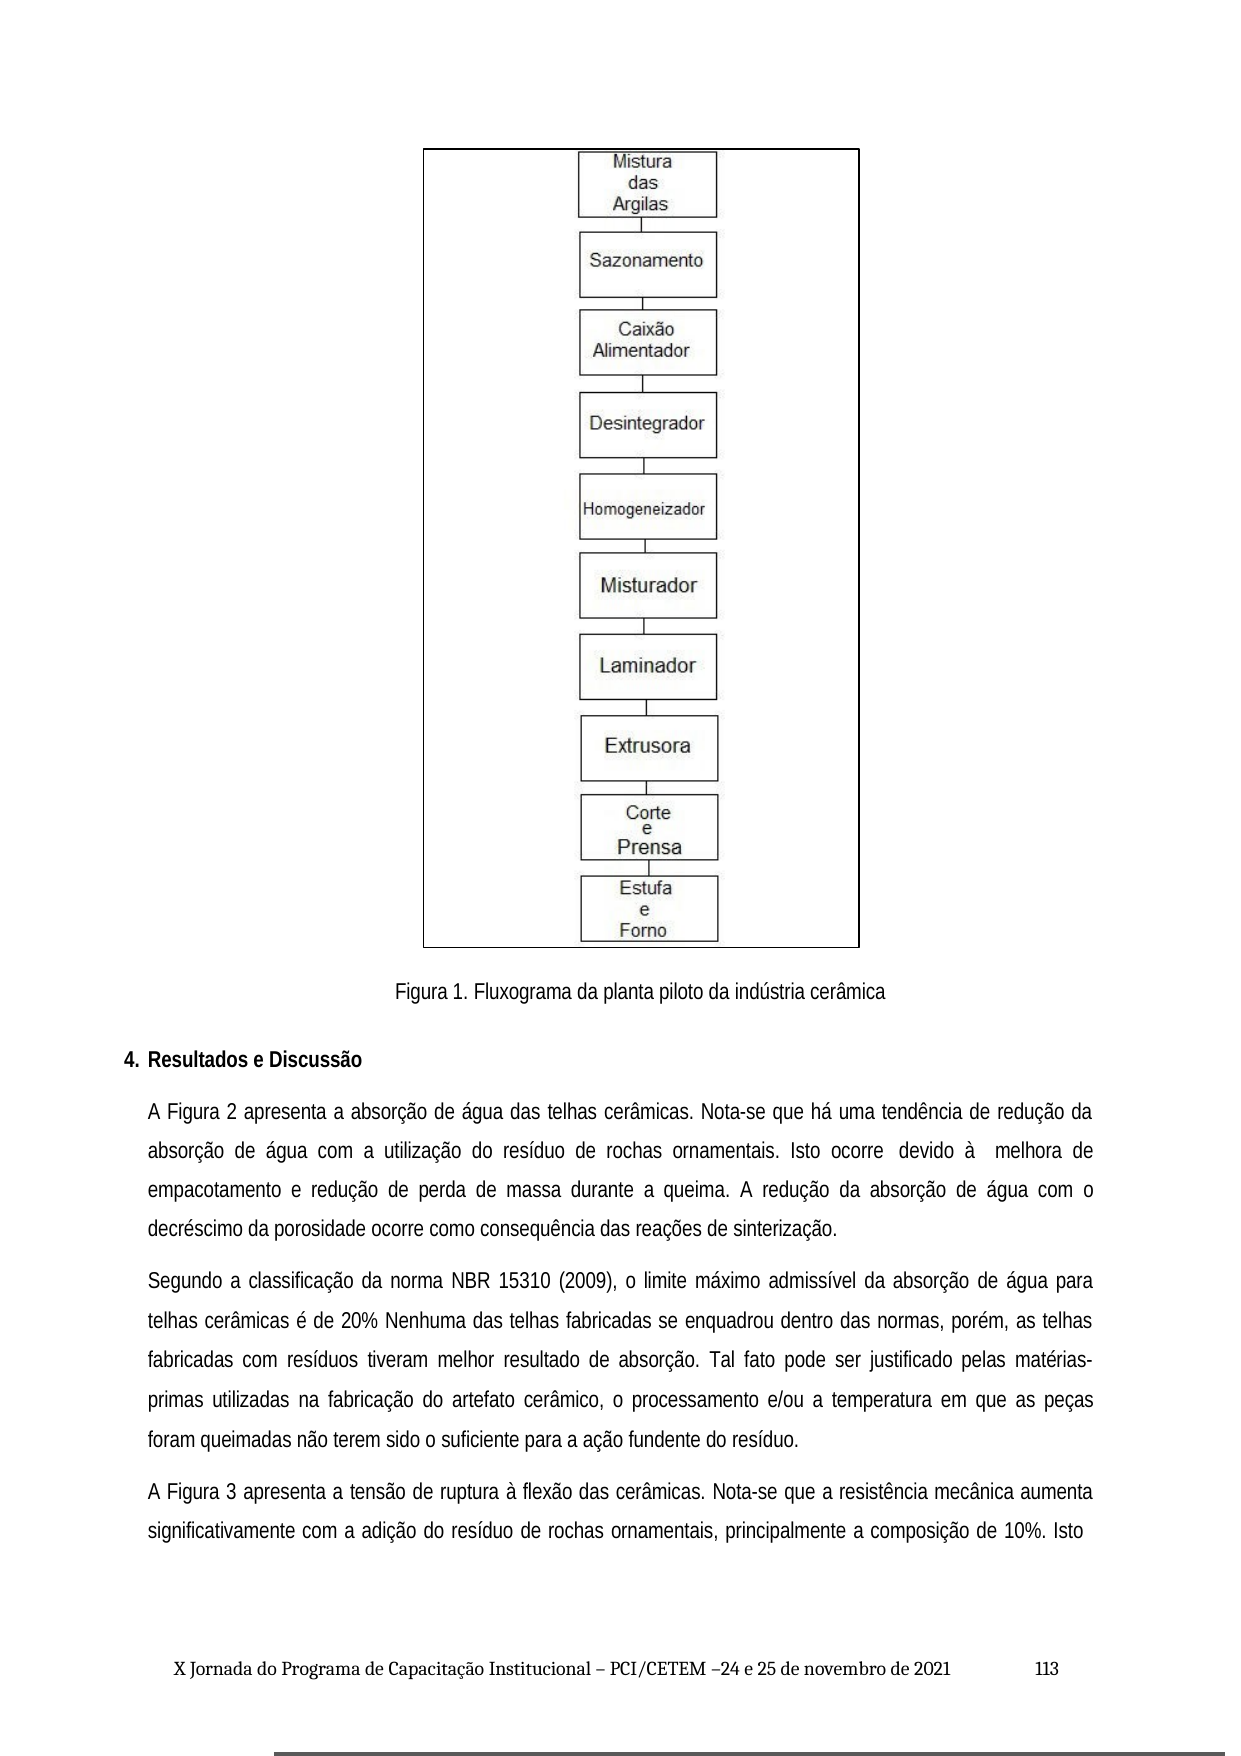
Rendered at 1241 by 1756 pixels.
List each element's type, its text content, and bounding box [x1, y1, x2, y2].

text Segundo a classificação da norma NBR 15310 (2009), o limite máximo admissível da absorção de água para telhas cerâmicas é de 20% Nenhuma das telhas fabricadas se enquadrou dentro das normas, porém, as telhas fabricadas com resíduos tiveram melhor resultado de absorção. Tal fato pode ser justificado pelas matérias- primas utilizadas na fabricação do artefato cerâmico, o processamento e/ou a temperatura em que as peças foram queimadas não terem sido o suficiente para a ação fundente do resíduo. [148, 1267, 1094, 1452]
text Figura 1. Fluxograma da planta piloto da indústria cerâmica [395, 978, 1111, 1004]
list Resultados e Discussão [124, 1046, 1111, 1072]
text A Figura 3 apresenta a tensão de ruptura à flexão das cerâmicas. Nota-se que a resistência mecânica aumenta significativamente com a adição do resíduo de rochas ornamentais, principalmente a composição de 10%. Isto [148, 1478, 1094, 1544]
text A Figura 2 apresenta a absorção de água das telhas cerâmicas. Nota-se que há uma tendência de redução da absorção de água com a utilização do resíduo de rochas ornamentais. Isto ocorre devido à melhora de empacotamento e redução de perda de massa durante a queima. A redução da absorção de água com o decréscimo da porosidade ocorre como consequência das reações de sinterização. [148, 1098, 1094, 1242]
